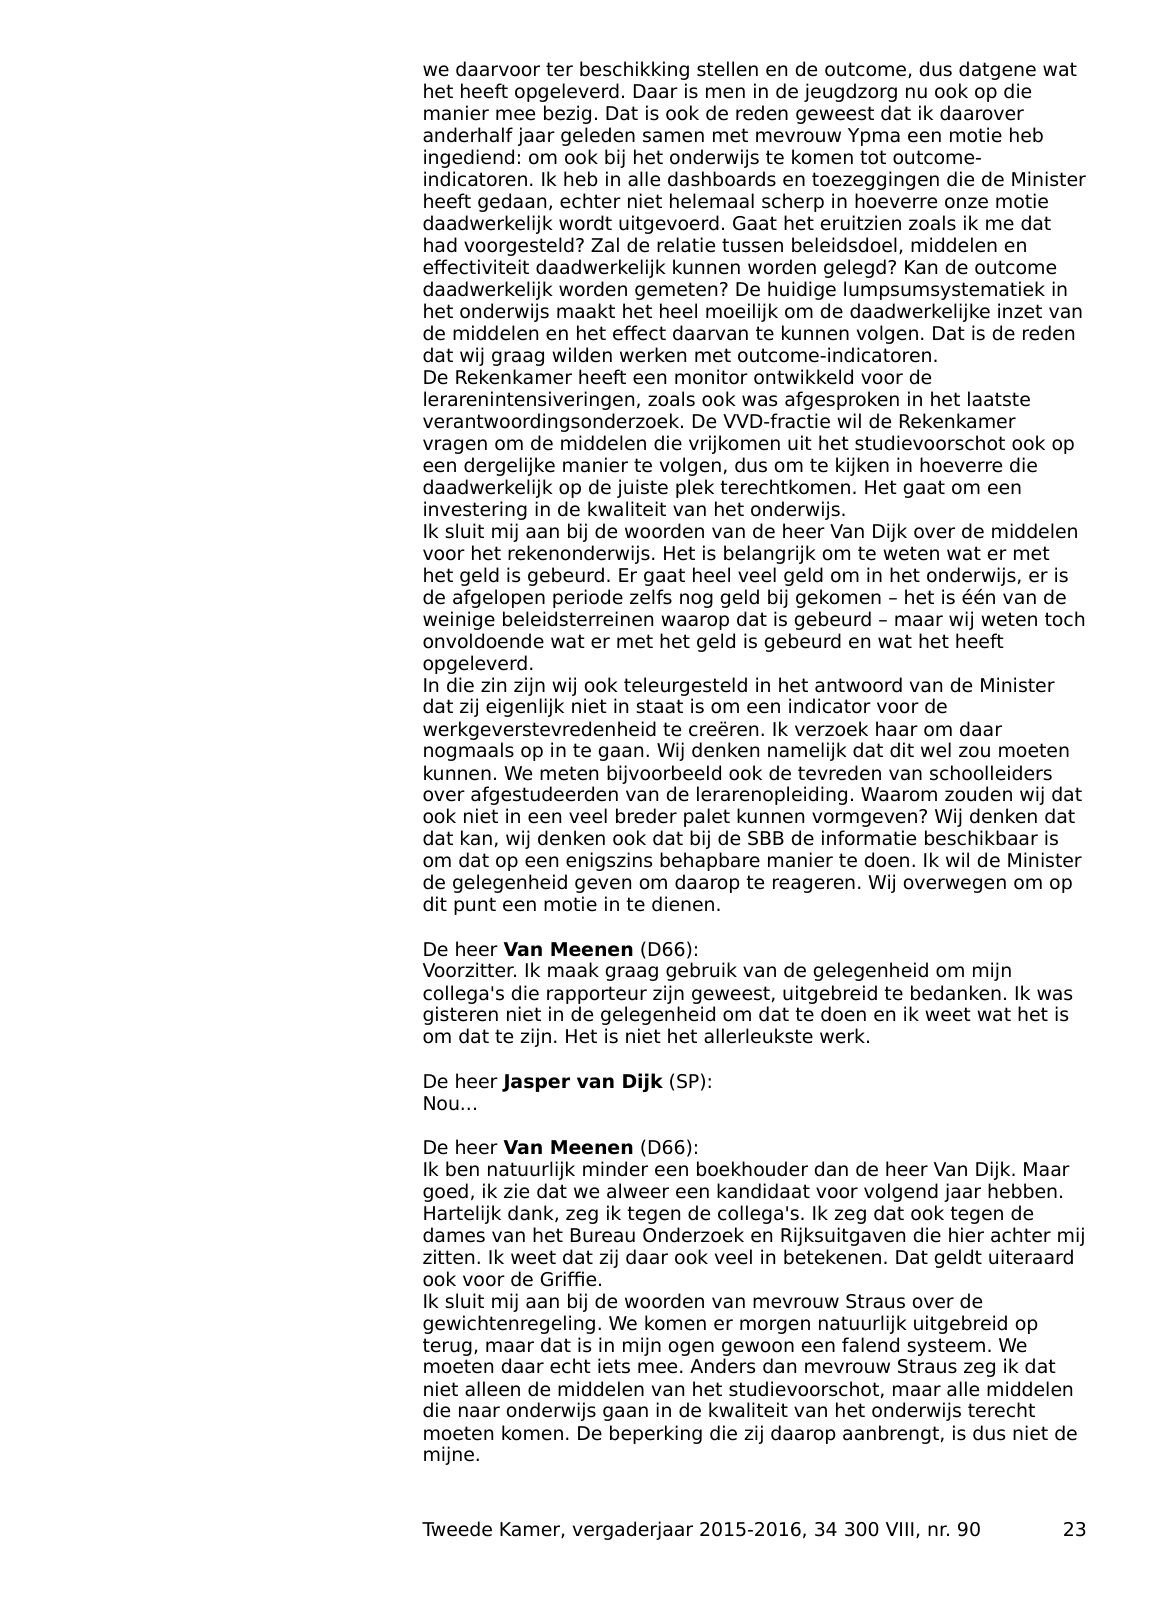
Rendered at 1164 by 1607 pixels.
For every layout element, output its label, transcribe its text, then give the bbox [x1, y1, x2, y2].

text De heer Van Meenen (D66): [422, 1137, 1087, 1159]
text De heer Jasper van Dijk (SP): [422, 1071, 1087, 1092]
text De heer Van Meenen (D66): [422, 938, 1087, 960]
text De Rekenkamer heeft een monitor ontwikkeld voor de lerarenintensiveringen, zoals ook was afgesproken in het laatste verantwoordingsonderzoek. De VVD-fractie wil de Rekenkamer vragen om de middelen die vrijkomen uit het studievoorschot ook op een dergelijke manier te volgen, dus om te kijken in hoeverre die daadwerkelijk op de juiste plek terechtkomen. Het gaat om een investering in de kwaliteit van het onderwijs. [422, 367, 1087, 521]
text Ik sluit mij aan bij de woorden van de heer Van Dijk over de middelen voor het rekenonderwijs. Het is belangrijk om te weten wat er met het geld is gebeurd. Er gaat heel veel geld om in het onderwijs, er is de afgelopen periode zelfs nog geld bij gekomen – het is één van de weinige beleidsterreinen waarop dat is gebeurd – maar wij weten toch onvoldoende wat er met het geld is gebeurd en wat het heeft opgeleverd. [422, 521, 1087, 674]
text Ik ben natuurlijk minder een boekhouder dan de heer Van Dijk. Maar goed, ik zie dat we alweer een kandidaat voor volgend jaar hebben. Hartelijk dank, zeg ik tegen de collega's. Ik zeg dat ook tegen de dames van het Bureau Onderzoek en Rijksuitgaven die hier achter mij zitten. Ik weet dat zij daar ook veel in betekenen. Dat geldt uiteraard ook voor de Griffie. [422, 1159, 1087, 1291]
text we daarvoor ter beschikking stellen en de outcome, dus datgene wat het heeft opgeleverd. Daar is men in de jeugdzorg nu ook op die manier mee bezig. Dat is ook de reden geweest dat ik daarover anderhalf jaar geleden samen met mevrouw Ypma een motie heb ingediend: om ook bij het onderwijs te komen tot outcome-indicatoren. Ik heb in alle dashboards en toezeggingen die de Minister heeft gedaan, echter niet helemaal scherp in hoeverre onze motie daadwerkelijk wordt uitgevoerd. Gaat het eruitzien zoals ik me dat had voorgesteld? Zal de relatie tussen beleidsdoel, middelen en effectiviteit daadwerkelijk kunnen worden gelegd? Kan de outcome daadwerkelijk worden gemeten? De huidige lumpsumsystematiek in het onderwijs maakt het heel moeilijk om de daadwerkelijke inzet van de middelen en het effect daarvan te kunnen volgen. Dat is de reden dat wij graag wilden werken met outcome-indicatoren. [422, 59, 1087, 367]
text In die zin zijn wij ook teleurgesteld in het antwoord van de Minister dat zij eigenlijk niet in staat is om een indicator voor de werkgeverstevredenheid te creëren. Ik verzoek haar om daar nogmaals op in te gaan. Wij denken namelijk dat dit wel zou moeten kunnen. We meten bijvoorbeeld ook de tevreden van schoolleiders over afgestudeerden van de lerarenopleiding. Waarom zouden wij dat ook niet in een veel breder palet kunnen vormgeven? Wij denken dat dat kan, wij denken ook dat bij de SBB de informatie beschikbaar is om dat op een enigszins behapbare manier te doen. Ik wil de Minister de gelegenheid geven om daarop te reageren. Wij overwegen om op dit punt een motie in te dienen. [422, 674, 1087, 916]
text Voorzitter. Ik maak graag gebruik van de gelegenheid om mijn collega's die rapporteur zijn geweest, uitgebreid te bedanken. Ik was gisteren niet in de gelegenheid om dat te doen en ik weet wat het is om dat te zijn. Het is niet het allerleukste werk. [422, 960, 1087, 1048]
text Ik sluit mij aan bij de woorden van mevrouw Straus over de gewichtenregeling. We komen er morgen natuurlijk uitgebreid op terug, maar dat is in mijn ogen gewoon een falend systeem. We moeten daar echt iets mee. Anders dan mevrouw Straus zeg ik dat niet alleen de middelen van het studievoorschot, maar alle middelen die naar onderwijs gaan in de kwaliteit van het onderwijs terecht moeten komen. De beperking die zij daarop aanbrengt, is dus niet de mijne. [422, 1291, 1087, 1466]
text Nou... [422, 1092, 1087, 1114]
